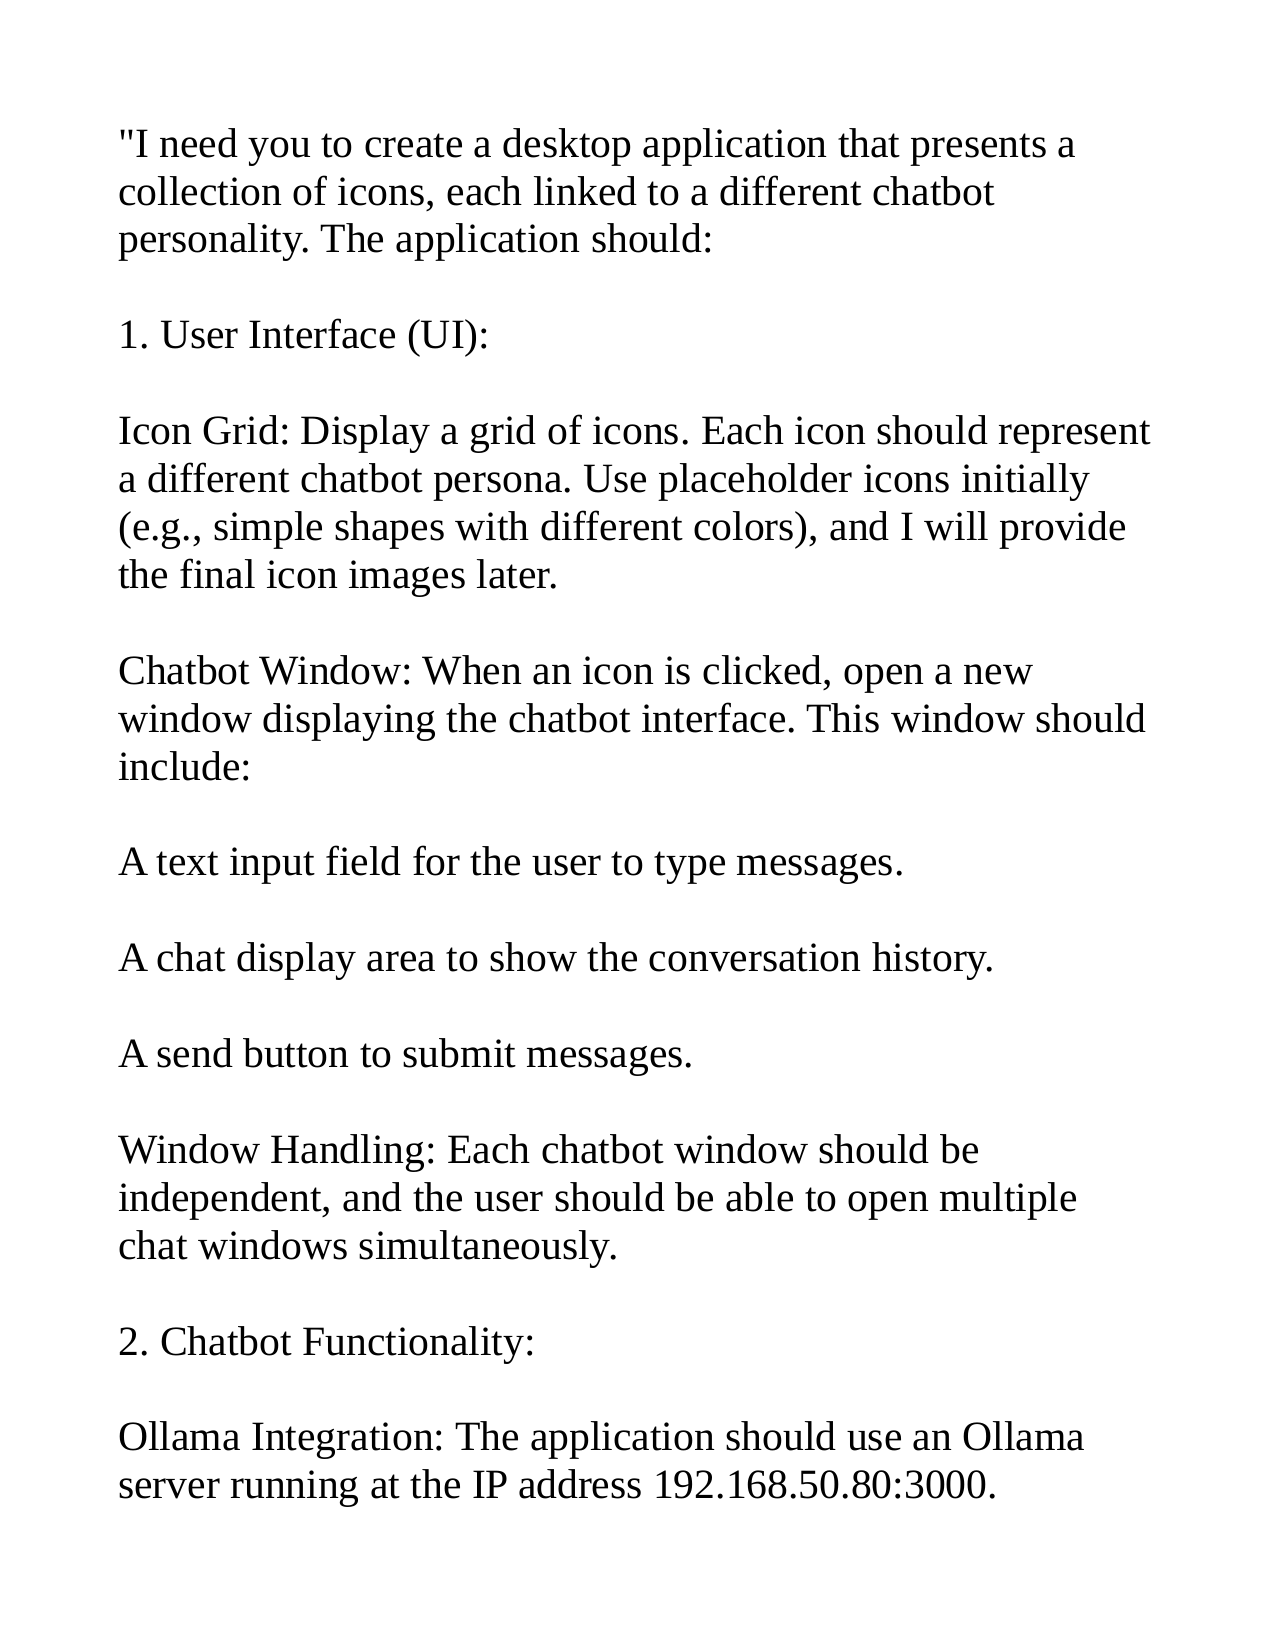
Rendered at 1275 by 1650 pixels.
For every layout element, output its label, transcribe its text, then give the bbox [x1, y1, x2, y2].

text A chat display area to show the conversation history. [118, 933, 1157, 981]
text 2. Chatbot Functionality: [118, 1316, 1157, 1364]
text Window Handling: Each chatbot window should be independent, and the user should be able to open multiple chat windows simultaneously. [118, 1124, 1157, 1268]
text Ollama Integration: The application should use an Ollama server running at the IP address 192.168.50.80:3000. [118, 1412, 1157, 1508]
text A send button to submit messages. [118, 1028, 1157, 1076]
text 1. User Interface (UI): [118, 310, 1157, 358]
text "I need you to create a desktop application that presents a collection of icons, each linked to a different chatbot personality. The application should: [118, 118, 1157, 262]
text Icon Grid: Display a grid of icons. Each icon should represent a different chatbot persona. Use placeholder icons initially (e.g., simple shapes with different colors), and I will provide the final icon images later. [118, 406, 1157, 597]
text A text input field for the user to type messages. [118, 837, 1157, 885]
text Chatbot Window: When an icon is clicked, open a new window displaying the chatbot interface. This window should include: [118, 645, 1157, 789]
